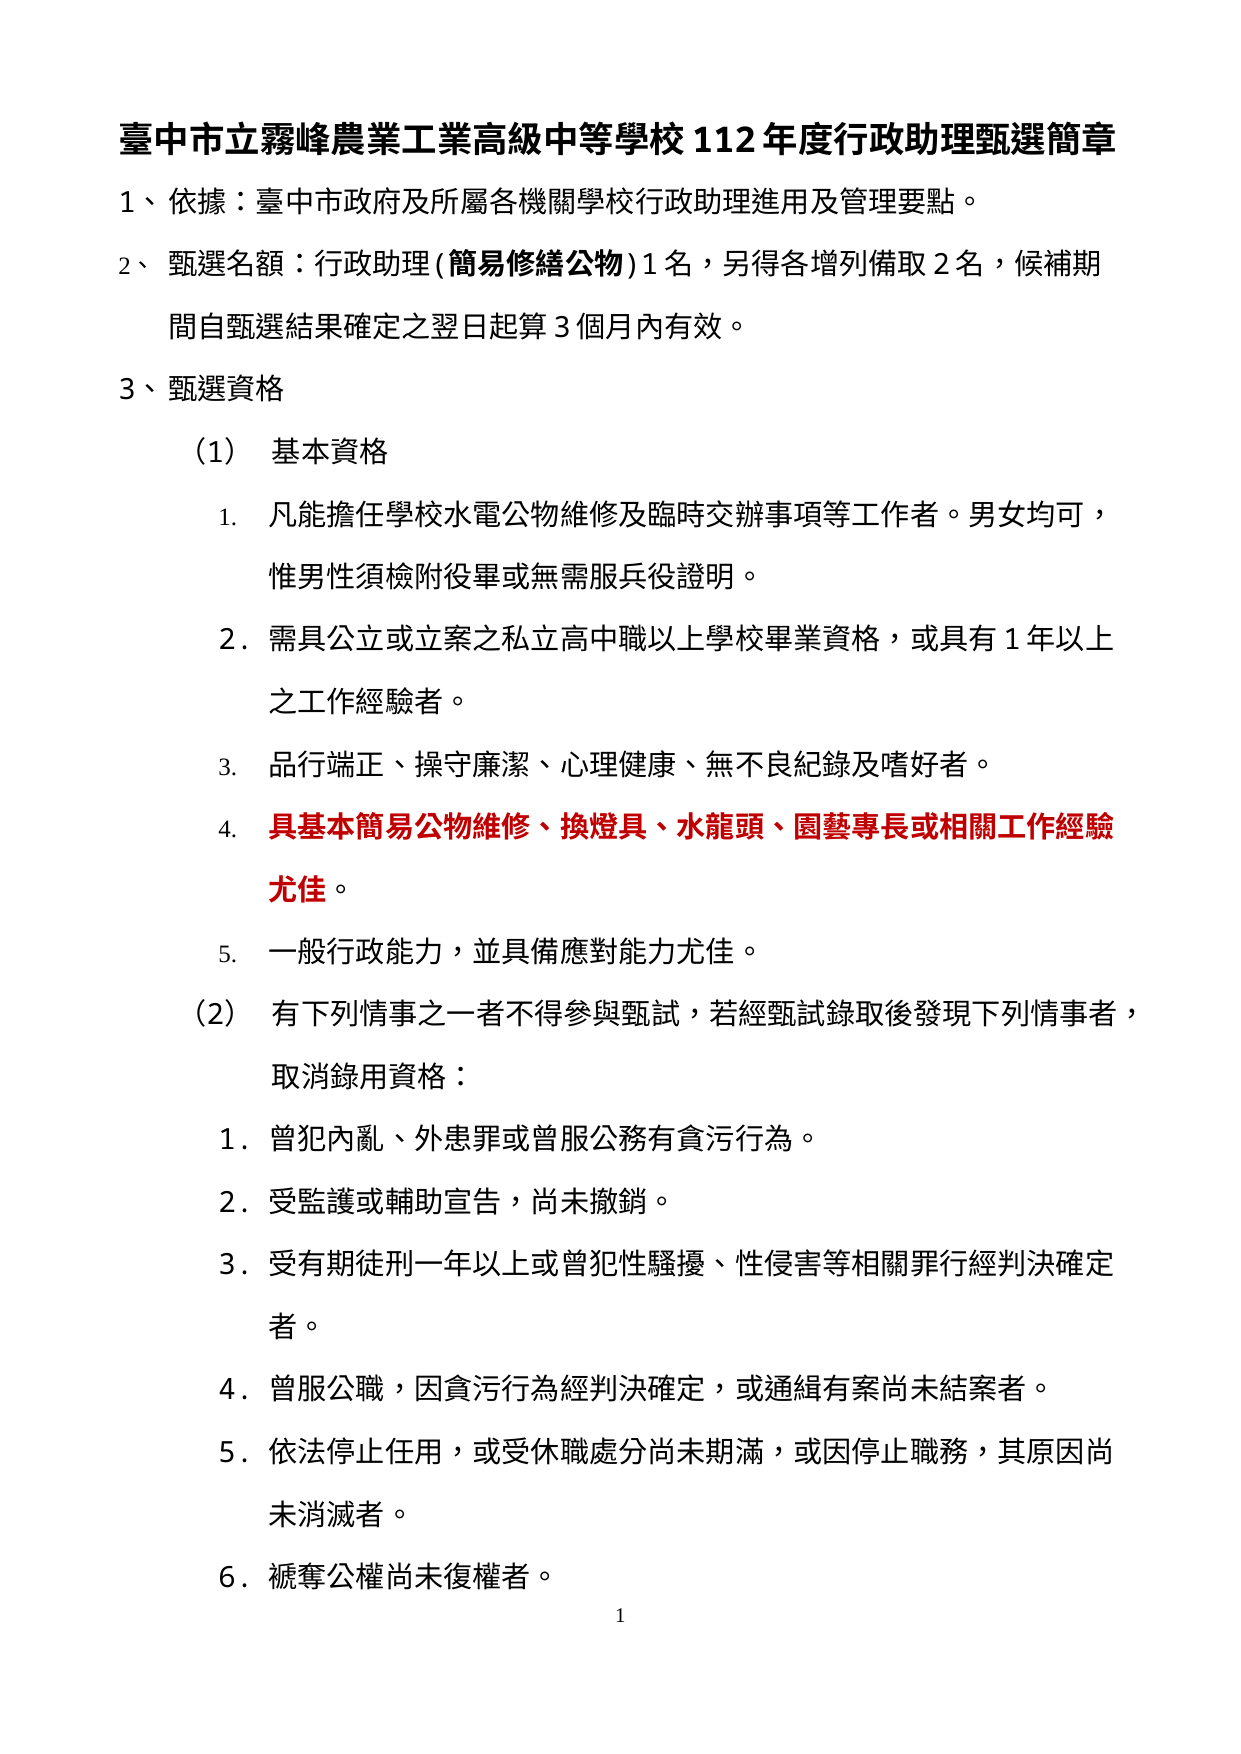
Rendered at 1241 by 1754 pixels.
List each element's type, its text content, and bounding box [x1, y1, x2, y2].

list 甄選名額：行政助理(簡易修繕公物)1名，另得各增列備取2名，候補期間自甄選結果確定之翌日起算3個月內有效。 [118, 221, 1122, 346]
list 受監護或輔助宣告，尚未撤銷。 [218, 1158, 1122, 1221]
list 甄選資格 [118, 346, 1122, 408]
list 曾服公職，因貪污行為經判決確定，或通緝有案尚未結案者。 [218, 1346, 1122, 1408]
list 凡能擔任學校水電公物維修及臨時交辦事項等工作者。男女均可，惟男性須檢附役畢或無需服兵役證明。 [218, 471, 1122, 596]
list 基本資格 [177, 408, 1122, 471]
list 依法停止任用，或受休職處分尚未期滿，或因停止職務，其原因尚未消滅者。 [218, 1408, 1122, 1533]
list 需具公立或立案之私立高中職以上學校畢業資格，或具有1年以上之工作經驗者。 [218, 596, 1122, 721]
list 有下列情事之一者不得參與甄試，若經甄試錄取後發現下列情事者，取消錄用資格： [177, 971, 1122, 1096]
list 具基本簡易公物維修、換燈具、水龍頭、園藝專長或相關工作經驗尤佳。 [218, 783, 1122, 908]
list 受有期徒刑一年以上或曾犯性騷擾、性侵害等相關罪行經判決確定者。 [218, 1221, 1122, 1346]
list 一般行政能力，並具備應對能力尤佳。 [218, 908, 1122, 971]
text 臺中市立霧峰農業工業高級中等學校112年度行政助理甄選簡章 [118, 96, 1122, 158]
list 褫奪公權尚未復權者。 [218, 1533, 1122, 1596]
list 依據：臺中市政府及所屬各機關學校行政助理進用及管理要點。 [118, 158, 1122, 221]
list 曾犯內亂、外患罪或曾服公務有貪污行為。 [218, 1096, 1122, 1158]
list 品行端正、操守廉潔、心理健康、無不良紀錄及嗜好者。 [218, 721, 1122, 783]
